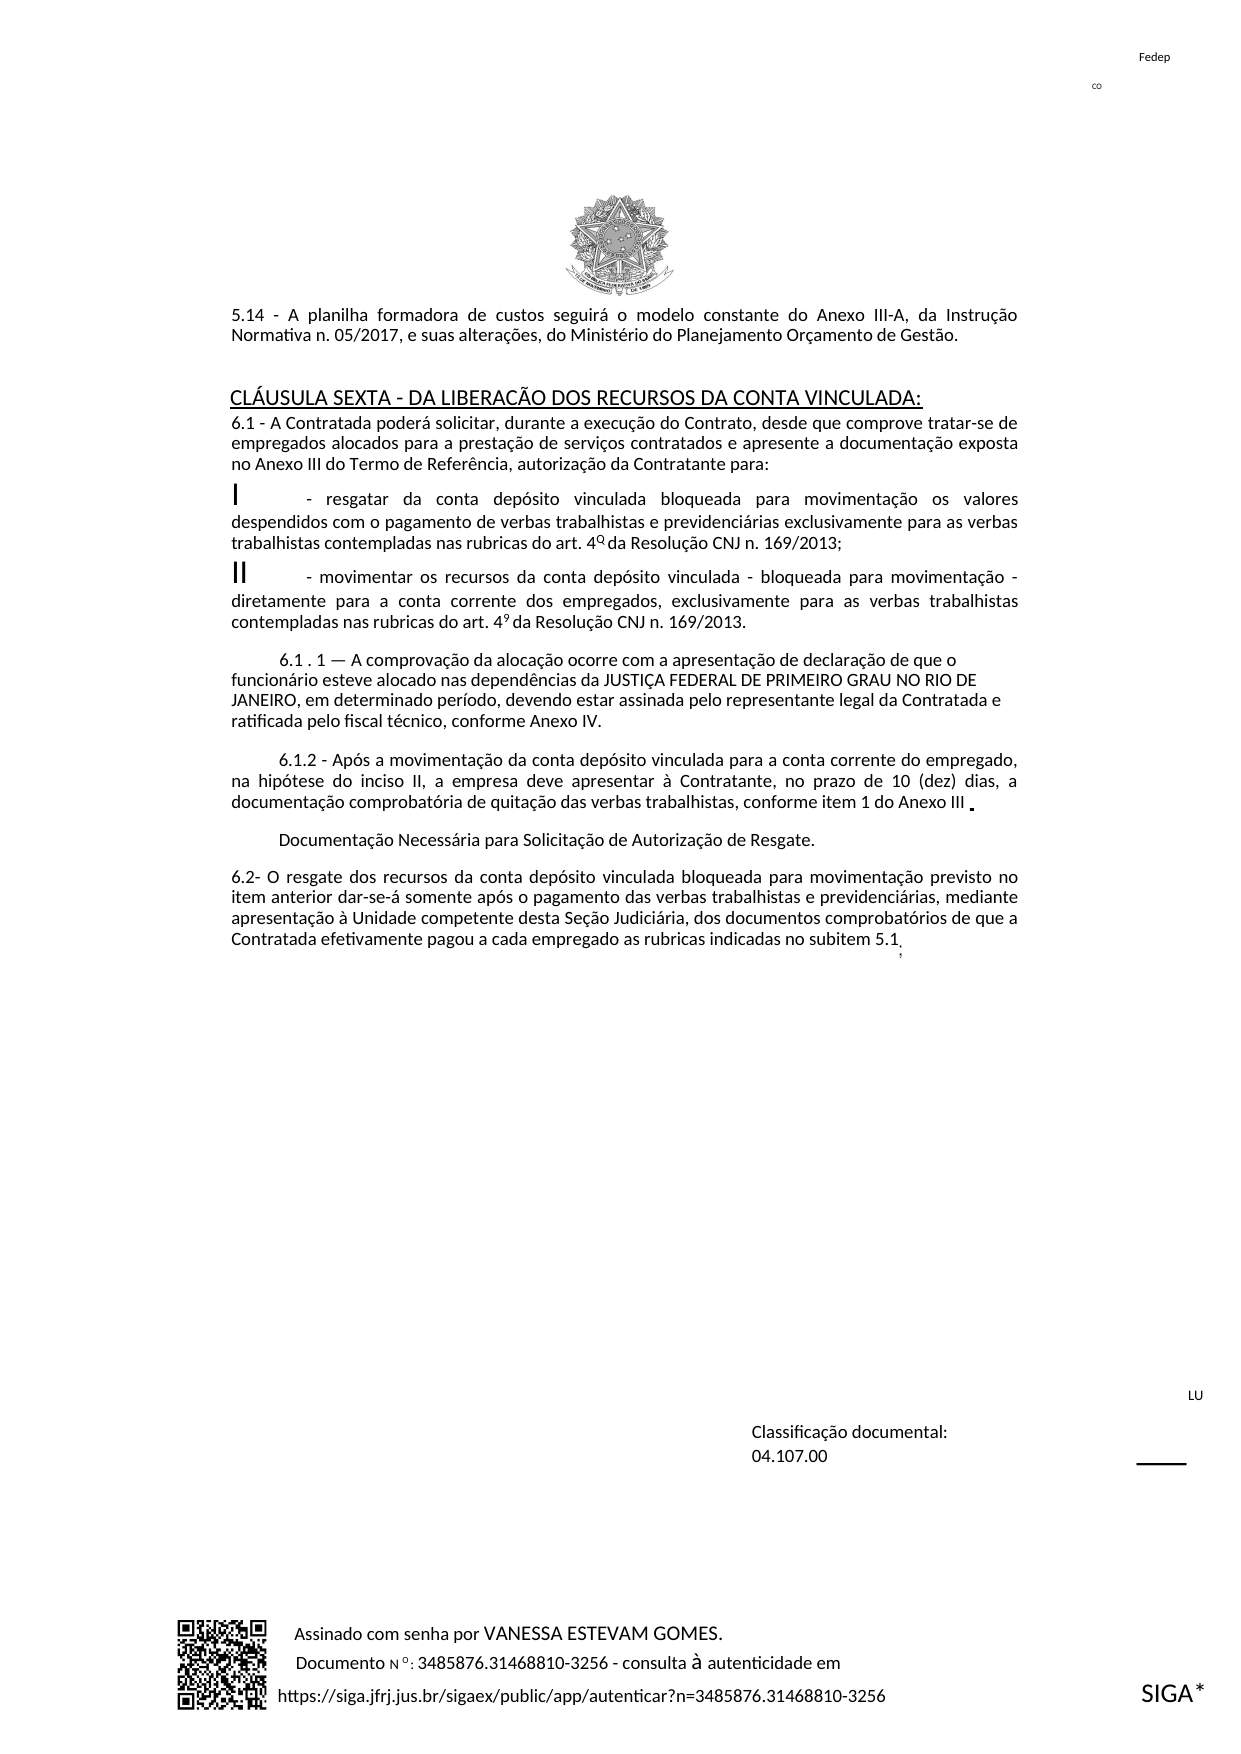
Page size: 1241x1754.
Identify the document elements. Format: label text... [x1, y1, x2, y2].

text Documentação Necessária para Solicitação de Autorização de Resgate. [231, 829, 1019, 850]
text 6.1 - A Contratada poderá solicitar, durante a execução do Contrato, desde que comprove tratar-se de empregados alocados para a prestação de serviços contratados e apresente a documentação exposta no Anexo III do Termo de Referência, autorização da Contratante para: [231, 413, 1019, 475]
list - movimentar os recursos da conta depósito vinculada - bloqueada para movimentação - diretamente para a conta corrente dos empregados, exclusivamente para as verbas trabalhistas contempladas nas rubricas do art. 49 da Resolução CNJ n. 169/2013. [231, 554, 1019, 633]
text 6.1 . 1 — A comprovação da alocação ocorre com a apresentação de declaração de que o funcionário esteve alocado nas dependências da JUSTIÇA FEDERAL DE PRIMEIRO GRAU NO RIO DE JANEIRO, em determinado período, devendo estar assinada pelo representante legal da Contratada e ratificada pelo fiscal técnico, conforme Anexo IV. [231, 650, 1021, 732]
list - resgatar da conta depósito vinculada bloqueada para movimentação os valores despendidos com o pagamento de verbas trabalhistas e previdenciárias exclusivamente para as verbas trabalhistas contempladas nas rubricas do art. 4Q da Resolução CNJ n. 169/2013; [231, 475, 1019, 554]
text 5.14 - A planilha formadora de custos seguirá o modelo constante do Anexo III-A, da Instrução Normativa n. 05/2017, e suas alterações, do Ministério do Planejamento Orçamento de Gestão. [231, 304, 1019, 346]
text CLÁUSULA SEXTA - DA LIBERACÃO DOS RECURSOS DA CONTA VINCULADA: [230, 383, 1021, 411]
text 6.1.2 - Após a movimentação da conta depósito vinculada para a conta corrente do empregado, na hipótese do inciso II, a empresa deve apresentar à Contratante, no prazo de 10 (dez) dias, a documentação comprobatória de quitação das verbas trabalhistas, conforme item 1 do Anexo III [231, 750, 1019, 813]
text 6.2- O resgate dos recursos da conta depósito vinculada bloqueada para movimentação previsto no item anterior dar-se-á somente após o pagamento das verbas trabalhistas e previdenciárias, mediante apresentação à Unidade competente desta Seção Judiciária, dos documentos comprobatórios de que a Contratada efetivamente pagou a cada empregado as rubricas indicadas no subitem 5.1 [231, 867, 1019, 957]
